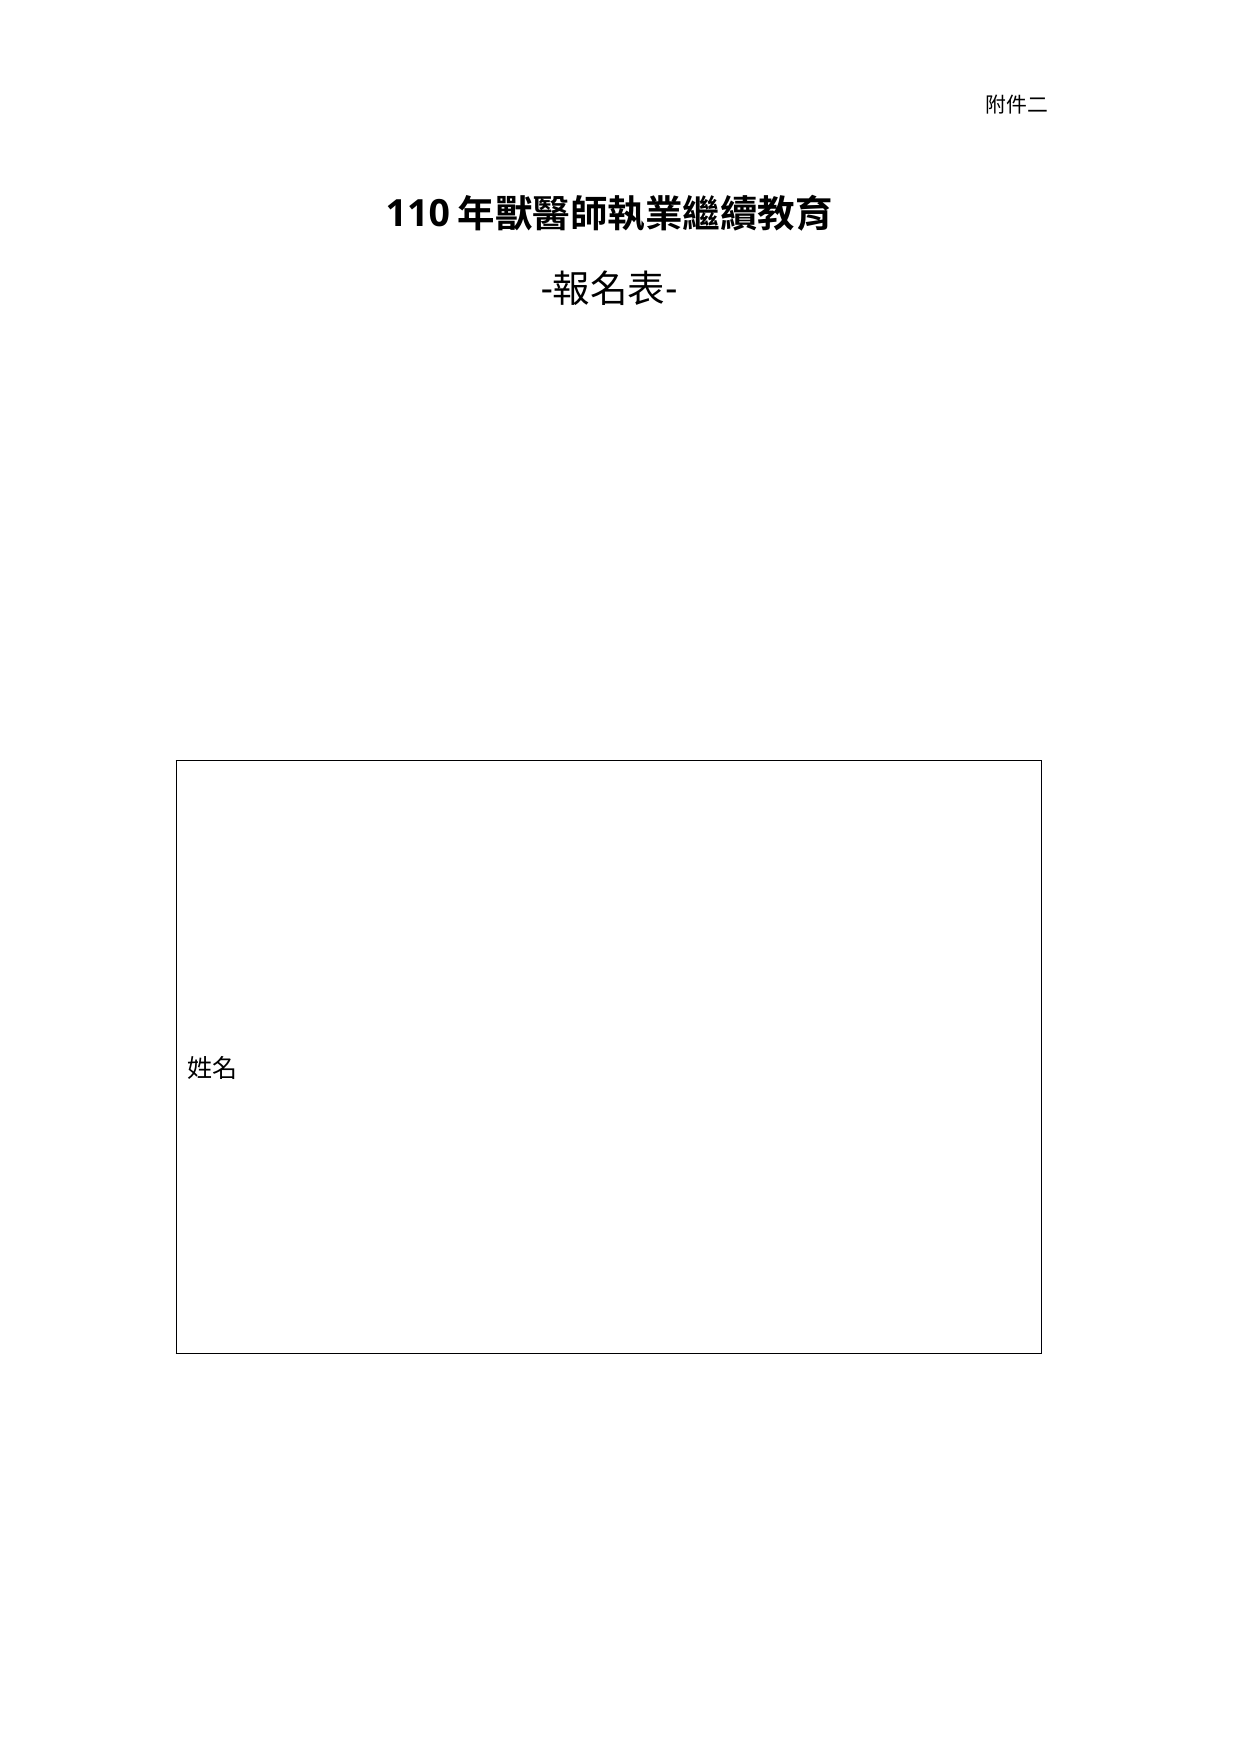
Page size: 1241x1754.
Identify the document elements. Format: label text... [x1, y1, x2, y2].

table_cell 姓名 [177, 761, 1041, 1353]
table_header 110年獸醫師執業繼續教育 -報名表- [176, 168, 1041, 760]
